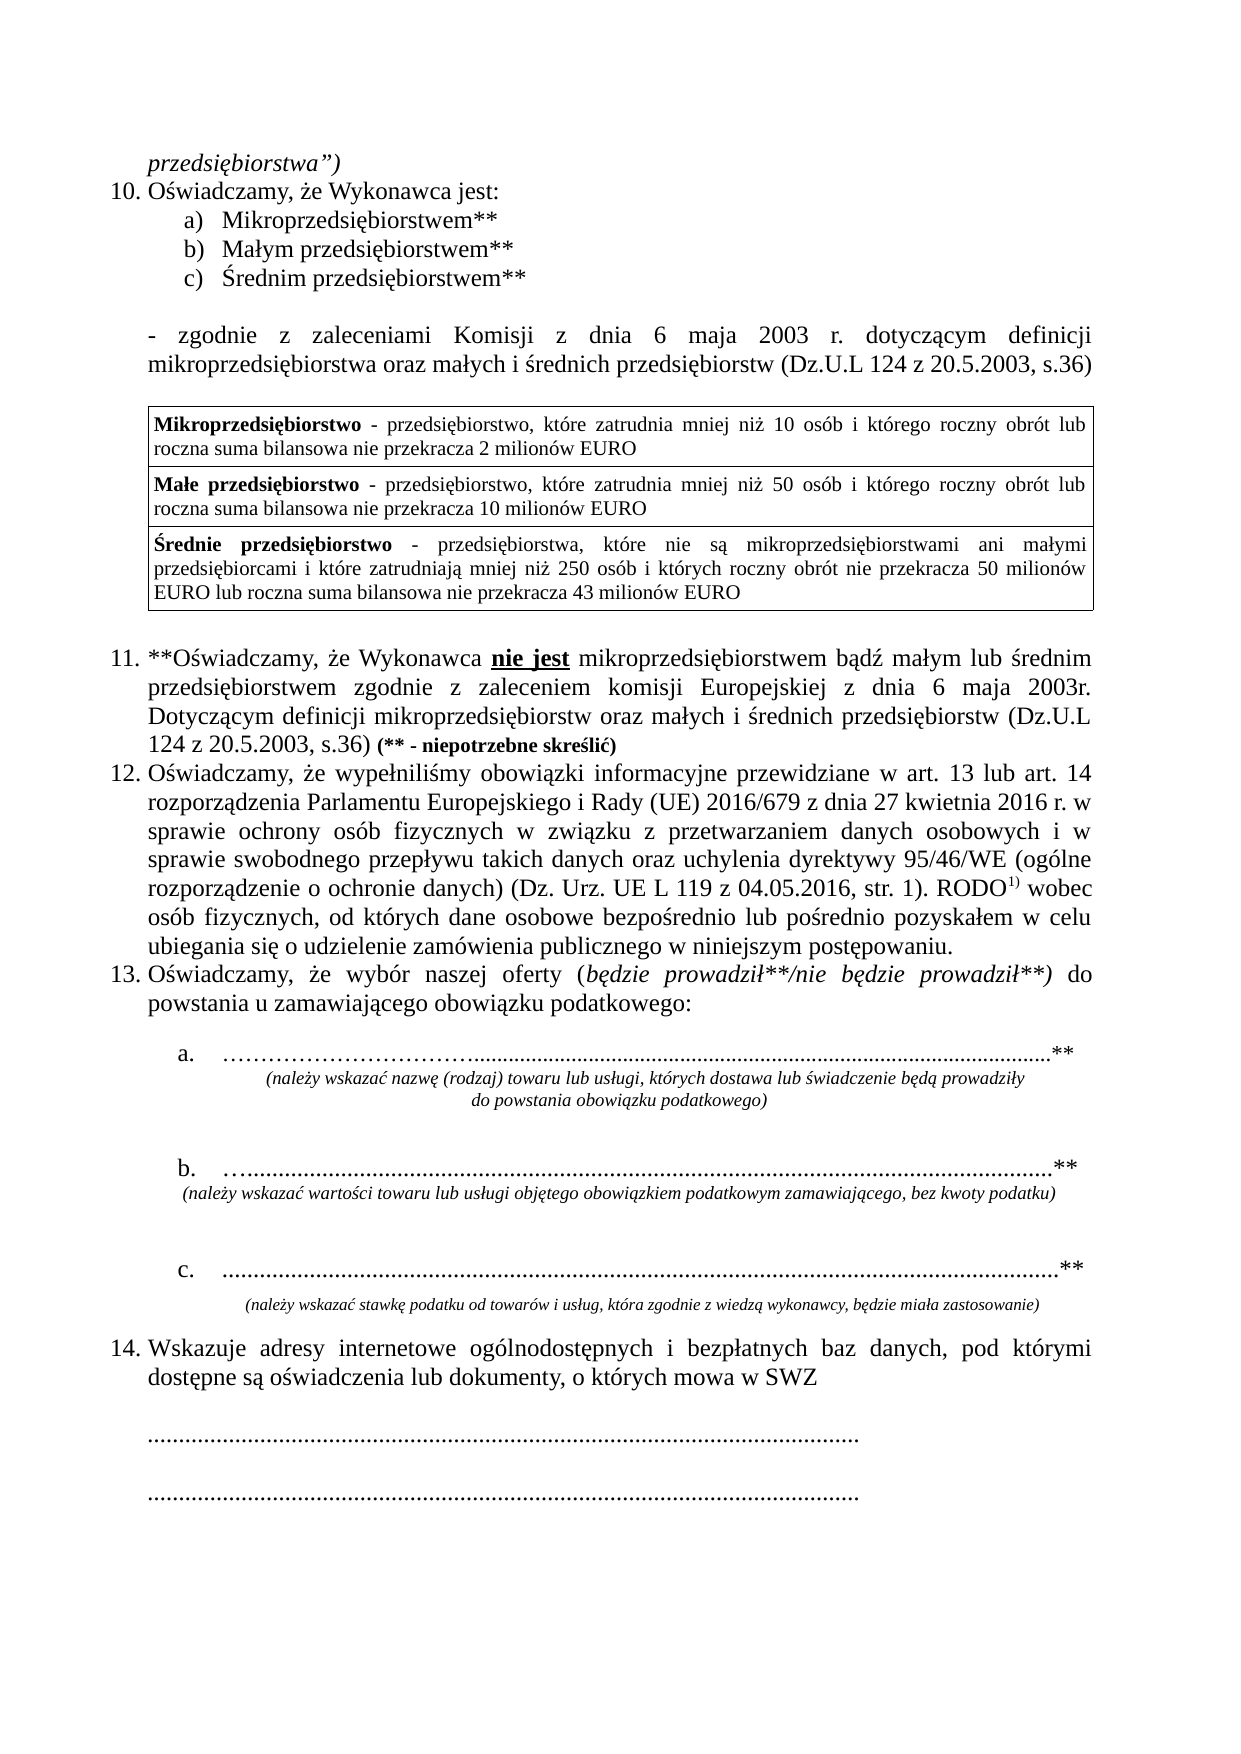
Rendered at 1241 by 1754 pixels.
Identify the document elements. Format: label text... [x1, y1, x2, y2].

list ….................................................................................................................................** [177, 1153, 1092, 1182]
list Oświadczamy, że wypełniliśmy obowiązki informacyjne przewidziane w art. 13 lub art. 14 rozporządzenia Parlamentu Europejskiego i Rady (UE) 2016/679 z dnia 27 kwietnia 2016 r. w sprawie ochrony osób fizycznych w związku z przetwarzaniem danych osobowych i w sprawie swobodnego przepływu takich danych oraz uchylenia dyrektywy 95/46/WE (ogólne rozporządzenie o ochronie danych) (Dz. Urz. UE L 119 z 04.05.2016, str. 1). RODO1) wobec osób fizycznych, od których dane osobowe bezpośrednio lub pośrednio pozyskałem w celu ubiegania się o udzielenie zamówienia publicznego w niniejszym postępowaniu. [110, 758, 1092, 959]
list Małym przedsiębiorstwem** [184, 234, 1092, 263]
list **Oświadczamy, że Wykonawca nie jest mikroprzedsiębiorstwem bądź małym lub średnim przedsiębiorstwem zgodnie z zaleceniem komisji Europejskiej z dnia 6 maja 2003r. Dotyczącym definicji mikroprzedsiębiorstw oraz małych i średnich przedsiębiorstw (Dz.U.L 124 z 20.5.2003, s.36) (** - niepotrzebne skreślić) [110, 643, 1092, 758]
list Oświadczamy, że wybór naszej oferty (będzie prowadził**/nie będzie prowadził**) do powstania u zamawiającego obowiązku podatkowego: [110, 959, 1092, 1017]
text (należy wskazać wartości towaru lub usługi objętego obowiązkiem podatkowym zamawiającego, bez kwoty podatku) [148, 1182, 1092, 1204]
list do powstania obowiązku podatkowego) [148, 1089, 1092, 1110]
list (należy wskazać stawkę podatku od towarów i usług, która zgodnie z wiedzą wykonawcy, będzie miała zastosowanie) [195, 1283, 1092, 1314]
list przedsiębiorstwa”) [110, 148, 1092, 176]
list - zgodnie z zaleceniami Komisji z dnia 6 maja 2003 r. dotyczącym definicji mikroprzedsiębiorstwa oraz małych i średnich przedsiębiorstw (Dz.U.L 124 z 20.5.2003, s.36) [110, 320, 1092, 378]
table_cell Średnie przedsiębiorstwo - przedsiębiorstwa, które nie są mikroprzedsiębiorstwami ani małymi przedsiębiorcami i które zatrudniają mniej niż 250 osób i których roczny obrót nie przekracza 50 milionów EURO lub roczna suma bilansowa nie przekracza 43 milionów EURO [149, 527, 1093, 609]
list Średnim przedsiębiorstwem** [184, 263, 1092, 291]
table_header Mikroprzedsiębiorstwo - przedsiębiorstwo, które zatrudnia mniej niż 10 osób i którego roczny obrót lub roczna suma bilansowa nie przekracza 2 milionów EURO [149, 407, 1093, 466]
table_cell Małe przedsiębiorstwo - przedsiębiorstwo, które zatrudnia mniej niż 50 osób i którego roczny obrót lub roczna suma bilansowa nie przekracza 10 milionów EURO [149, 467, 1093, 526]
list .................................................................................................................. [148, 1477, 1092, 1506]
list Oświadczamy, że Wykonawca jest: [110, 176, 1092, 205]
list .................................................................................................................. [110, 1419, 1092, 1448]
list Mikroprzedsiębiorstwem** [184, 205, 1092, 234]
list (należy wskazać nazwę (rodzaj) towaru lub usługi, których dostawa lub świadczenie będą prowadziły [266, 1067, 1092, 1089]
list …………………………….....................................................................................................** [177, 1038, 1092, 1067]
list ......................................................................................................................................** [177, 1254, 1092, 1283]
list Wskazuje adresy internetowe ogólnodostępnych i bezpłatnych baz danych, pod którymi dostępne są oświadczenia lub dokumenty, o których mowa w SWZ [110, 1333, 1092, 1391]
